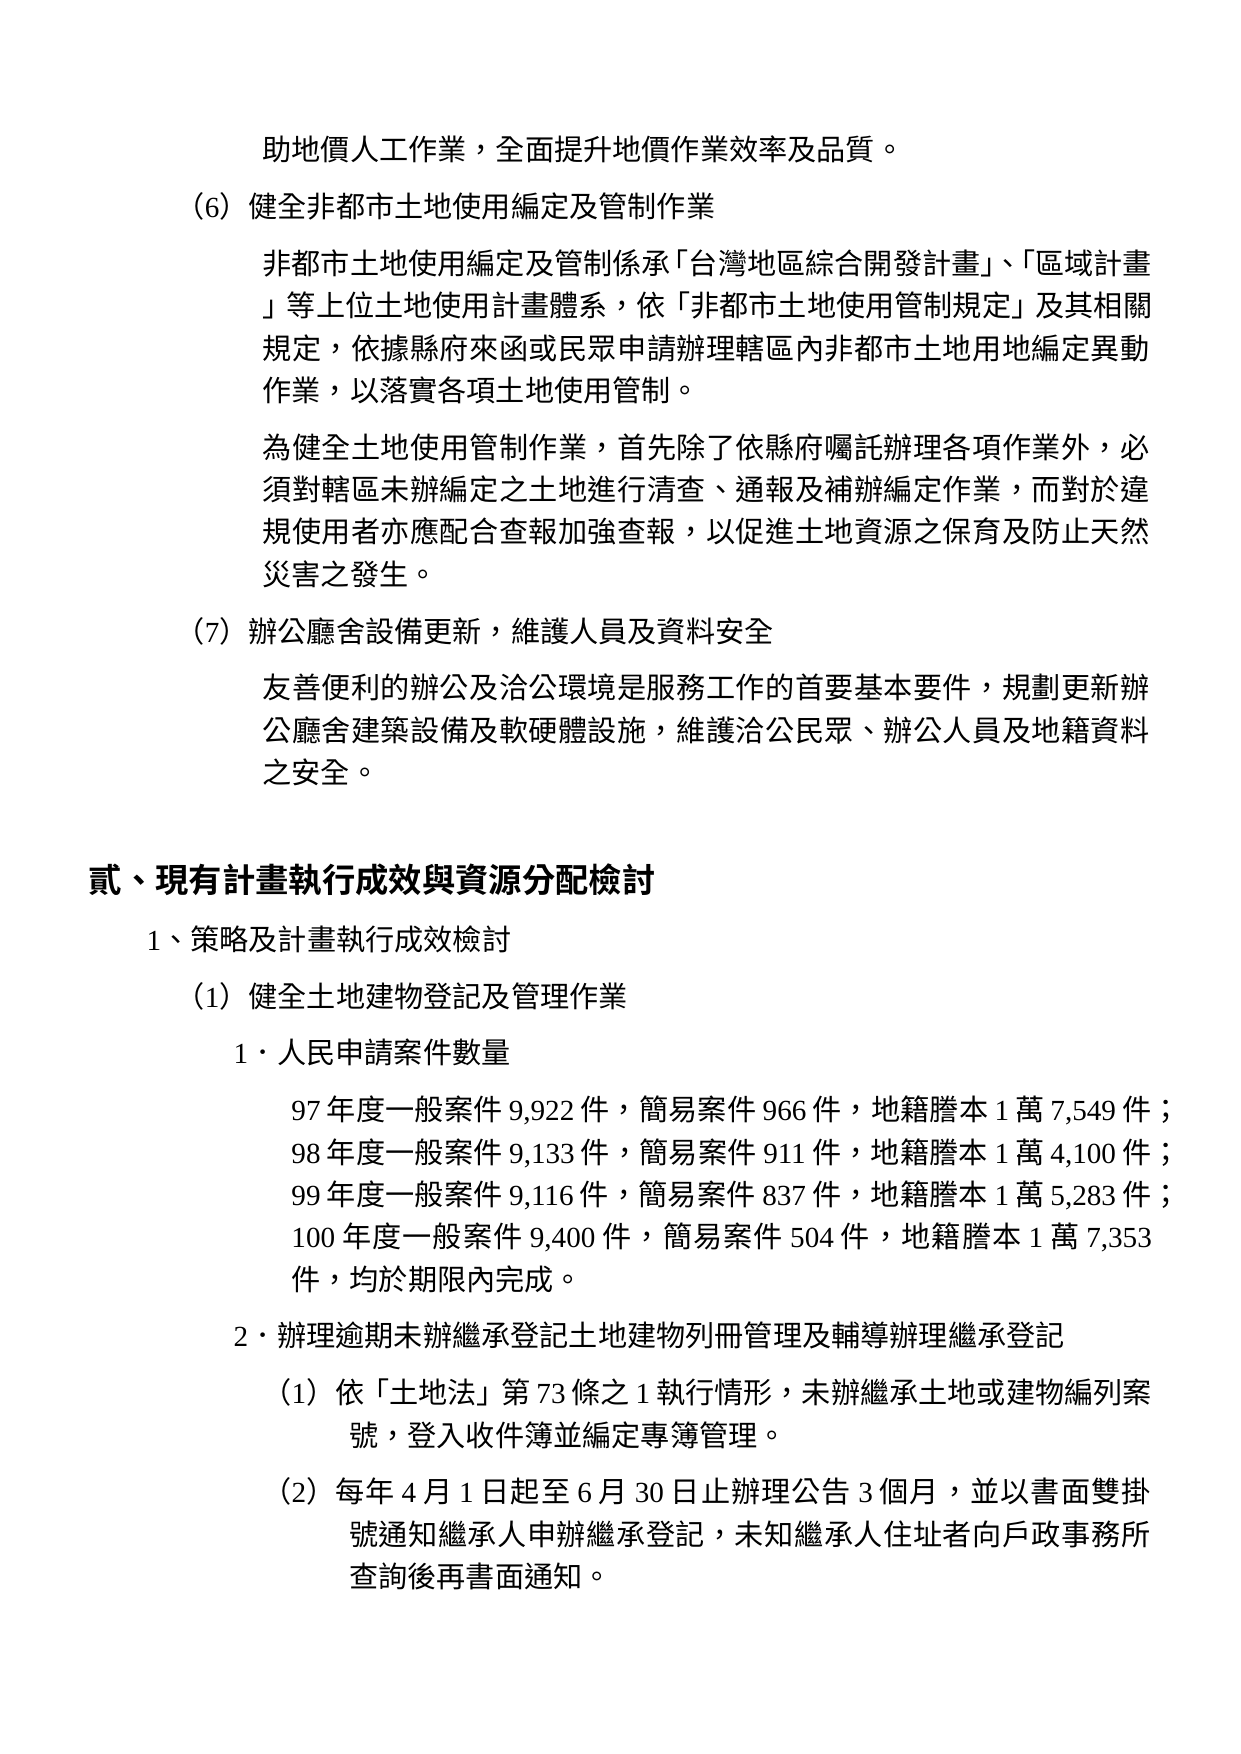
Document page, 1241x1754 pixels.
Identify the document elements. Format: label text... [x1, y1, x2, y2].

text 非都市土地使用編定及管制係承「台灣地區綜合開發計畫」、「區域計畫」等上位土地使用計畫體系，依「非都市土地使用管制規定」及其相關規定，依據縣府來函或民眾申請辦理轄區內非都市土地用地編定異動作業，以落實各項土地使用管制。 [262, 241, 1152, 410]
list 人民申請案件數量 [233, 1030, 1152, 1072]
text 為健全土地使用管制作業，首先除了依縣府囑託辦理各項作業外，必須對轄區未辦編定之土地進行清查、通報及補辦編定作業，而對於違規使用者亦應配合查報加強查報，以促進土地資源之保育及防止天然災害之發生。 [262, 424, 1152, 594]
list 每年4月1日起至6月30日止辦理公告3個月，並以書面雙掛號通知繼承人申辦繼承登記，未知繼承人住址者向戶政事務所查詢後再書面通知。 [262, 1469, 1152, 1596]
list 辦理逾期未辦繼承登記土地建物列冊管理及輔導辦理繼承登記 [233, 1313, 1152, 1355]
text 97年度一般案件9,922件，簡易案件966件，地籍謄本1萬7,549件；98年度一般案件9,133件，簡易案件911件，地籍謄本1萬4,100件；99年度一般案件9,116件，簡易案件837件，地籍謄本1萬5,283件；100年度一般案件9,400件，簡易案件504件，地籍謄本1萬7,353件，均於期限內完成。 [291, 1087, 1152, 1298]
list 辦公廳舍設備更新，維護人員及資料安全 [175, 608, 1152, 651]
list 健全土地建物登記及管理作業 [175, 973, 1152, 1015]
text 貳、現有計畫執行成效與資源分配檢討 [88, 853, 1152, 902]
list 依「土地法」第73條之1執行情形，未辦繼承土地或建物編列案號，登入收件簿並編定專簿管理。 [262, 1370, 1152, 1454]
text 助地價人工作業，全面提升地價作業效率及品質。 [262, 127, 1152, 169]
list 策略及計畫執行成效檢討 [146, 916, 1152, 958]
list 健全非都市土地使用編定及管制作業 [175, 184, 1152, 226]
text 友善便利的辦公及洽公環境是服務工作的首要基本要件，規劃更新辦公廳舍建築設備及軟硬體設施，維護洽公民眾、辦公人員及地籍資料之安全。 [262, 665, 1152, 792]
